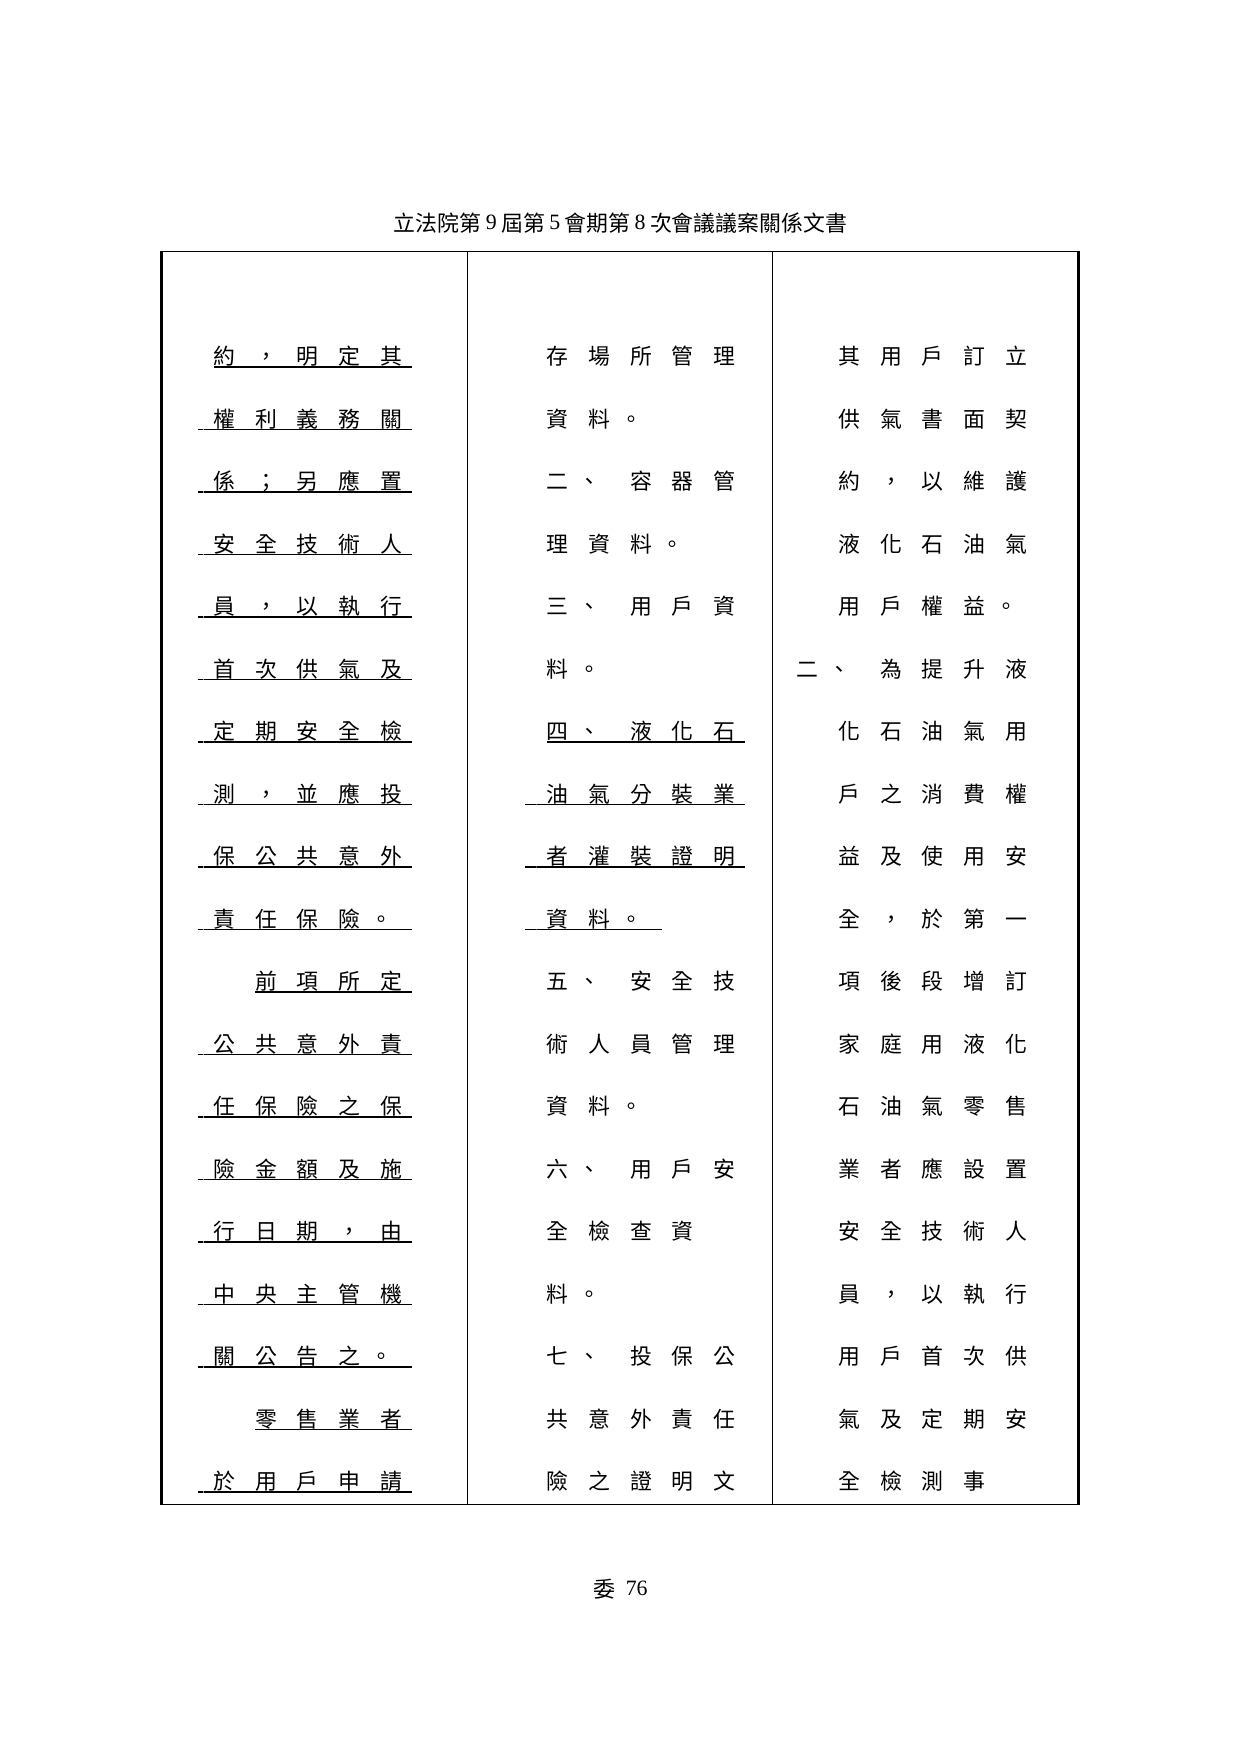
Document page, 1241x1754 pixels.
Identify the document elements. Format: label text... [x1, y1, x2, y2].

table_cell 約，明定其權利義務關係；另應置安全技術人員，以執行首次供氣及定期安全檢測，並應投保公共意外責任保險。 前項所定公共意外責任保險之保險金額及施行日期，由中央主管機關公告之。 零售業者於用戶申請 [163, 252, 467, 1504]
table_cell 其用戶訂立供氣書面契約，以維護液化石油氣用戶權益。 二、為提升液化石油氣用戶之消費權益及使用安全，於第一項後段增訂家庭用液化石油氣零售業者應設置安全技術人員，以執行用戶首次供氣及定期安全檢測事 [773, 252, 1077, 1504]
table_cell 存場所管理資料。 二、容器管理資料。 三、用戶資料。 四、液化石油氣分裝業者灌裝證明資料。 五、安全技術人員管理資料。 六、用戶安全檢查資料。 七、投保公共意外責任險之證明文 [468, 252, 772, 1504]
